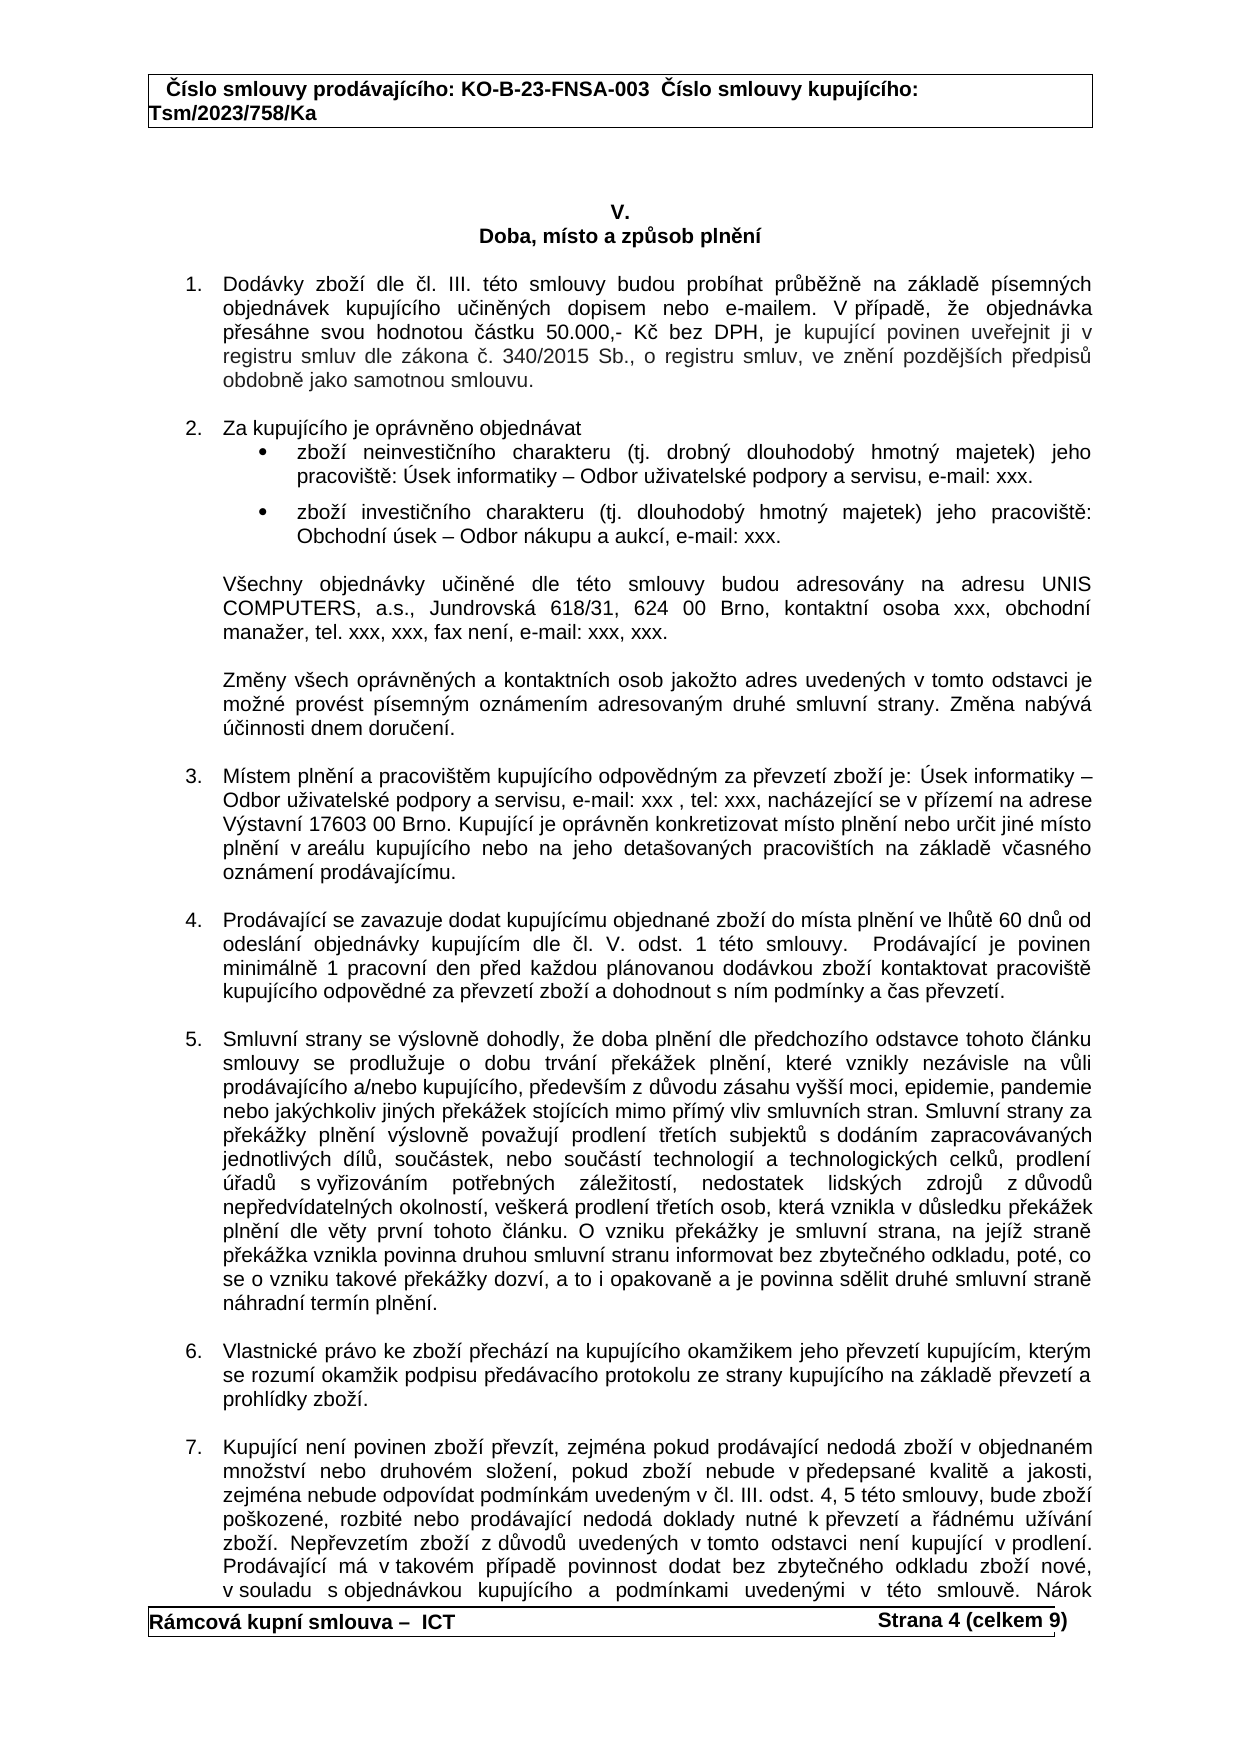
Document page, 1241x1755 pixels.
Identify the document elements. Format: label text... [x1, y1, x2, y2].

list Kupující není povinen zboží převzít, zejména pokud prodávající nedodá zboží v objednaném množství nebo druhovém složení, pokud zboží nebude v předepsané kvalitě a jakosti, zejména nebude odpovídat podmínkám uvedeným v čl. III. odst. 4, 5 této smlouvy, bude zboží poškozené, rozbité nebo prodávající nedodá doklady nutné k převzetí a řádnému užívání zboží. Nepřevzetím zboží z důvodů uvedených v tomto odstavci není kupující v prodlení. Prodávající má v takovém případě povinnost dodat bez zbytečného odkladu zboží nové, v souladu s objednávkou kupujícího a podmínkami uvedenými v této smlouvě. Nárok [185, 1434, 1093, 1602]
list zboží neinvestičního charakteru (tj. drobný dlouhodobý hmotný majetek) jeho pracoviště: Úsek informatiky – Odbor uživatelské podpory a servisu, e-mail: xxx. [259, 439, 1093, 487]
list Místem plnění a pracovištěm kupujícího odpovědným za převzetí zboží je: Úsek informatiky – Odbor uživatelské podpory a servisu, e-mail: xxx , tel: xxx, nacházející se v přízemí na adrese Výstavní 17603 00 Brno. Kupující je oprávněn konkretizovat místo plnění nebo určit jiné místo plnění v areálu kupujícího nebo na jeho detašovaných pracovištích na základě včasného oznámení prodávajícímu. [185, 764, 1093, 883]
text Všechny objednávky učiněné dle této smlouvy budou adresovány na adresu UNIS COMPUTERS, a.s., Jundrovská 618/31, 624 00 Brno, kontaktní osoba xxx, obchodní manažer, tel. xxx, xxx, fax není, e-mail: xxx, xxx. [223, 572, 1093, 644]
list Smluvní strany se výslovně dohodly, že doba plnění dle předchozího odstavce tohoto článku smlouvy se prodlužuje o dobu trvání překážek plnění, které vznikly nezávisle na vůli prodávajícího a/nebo kupujícího, především z důvodu zásahu vyšší moci, epidemie, pandemie nebo jakýchkoliv jiných překážek stojících mimo přímý vliv smluvních stran. Smluvní strany za překážky plnění výslovně považují prodlení třetích subjektů s dodáním zapracovávaných jednotlivých dílů, součástek, nebo součástí technologií a technologických celků, prodlení úřadů s vyřizováním potřebných záležitostí, nedostatek lidských zdrojů z důvodů nepředvídatelných okolností, veškerá prodlení třetích osob, která vznikla v důsledku překážek plnění dle věty první tohoto článku. O vzniku překážky je smluvní strana, na jejíž straně překážka vznikla povinna druhou smluvní stranu informovat bez zbytečného odkladu, poté, co se o vzniku takové překážky dozví, a to i opakovaně a je povinna sdělit druhé smluvní straně náhradní termín plnění. [185, 1027, 1093, 1315]
list zboží investičního charakteru (tj. dlouhodobý hmotný majetek) jeho pracoviště: Obchodní úsek – Odbor nákupu a aukcí, e-mail: xxx. [259, 500, 1093, 548]
text Změny všech oprávněných a kontaktních osob jakožto adres uvedených v tomto odstavci je možné provést písemným oznámením adresovaným druhé smluvní strany. Změna nabývá účinnosti dnem doručení. [223, 668, 1093, 740]
list Za kupujícího je oprávněno objednávat [185, 416, 1093, 439]
list Vlastnické právo ke zboží přechází na kupujícího okamžikem jeho převzetí kupujícím, kterým se rozumí okamžik podpisu předávacího protokolu ze strany kupujícího na základě převzetí a prohlídky zboží. [185, 1339, 1093, 1411]
text V. [148, 200, 1093, 224]
list Prodávající se zavazuje dodat kupujícímu objednané zboží do místa plnění ve lhůtě 60 dnů od odeslání objednávky kupujícím dle čl. V. odst. 1 této smlouvy. Prodávající je povinen minimálně 1 pracovní den před každou plánovanou dodávkou zboží kontaktovat pracoviště kupujícího odpovědné za převzetí zboží a dohodnout s ním podmínky a čas převzetí. [185, 907, 1093, 1003]
subtitle Doba, místo a způsob plnění [148, 224, 1093, 248]
list Dodávky zboží dle čl. III. této smlouvy budou probíhat průběžně na základě písemných objednávek kupujícího učiněných dopisem nebo e-mailem. V případě, že objednávka přesáhne svou hodnotou částku 50.000,- Kč bez DPH, je kupující povinen uveřejnit ji v registru smluv dle zákona č. 340/2015 Sb., o registru smluv, ve znění pozdějších předpisů obdobně jako samotnou smlouvu. [185, 272, 1093, 392]
